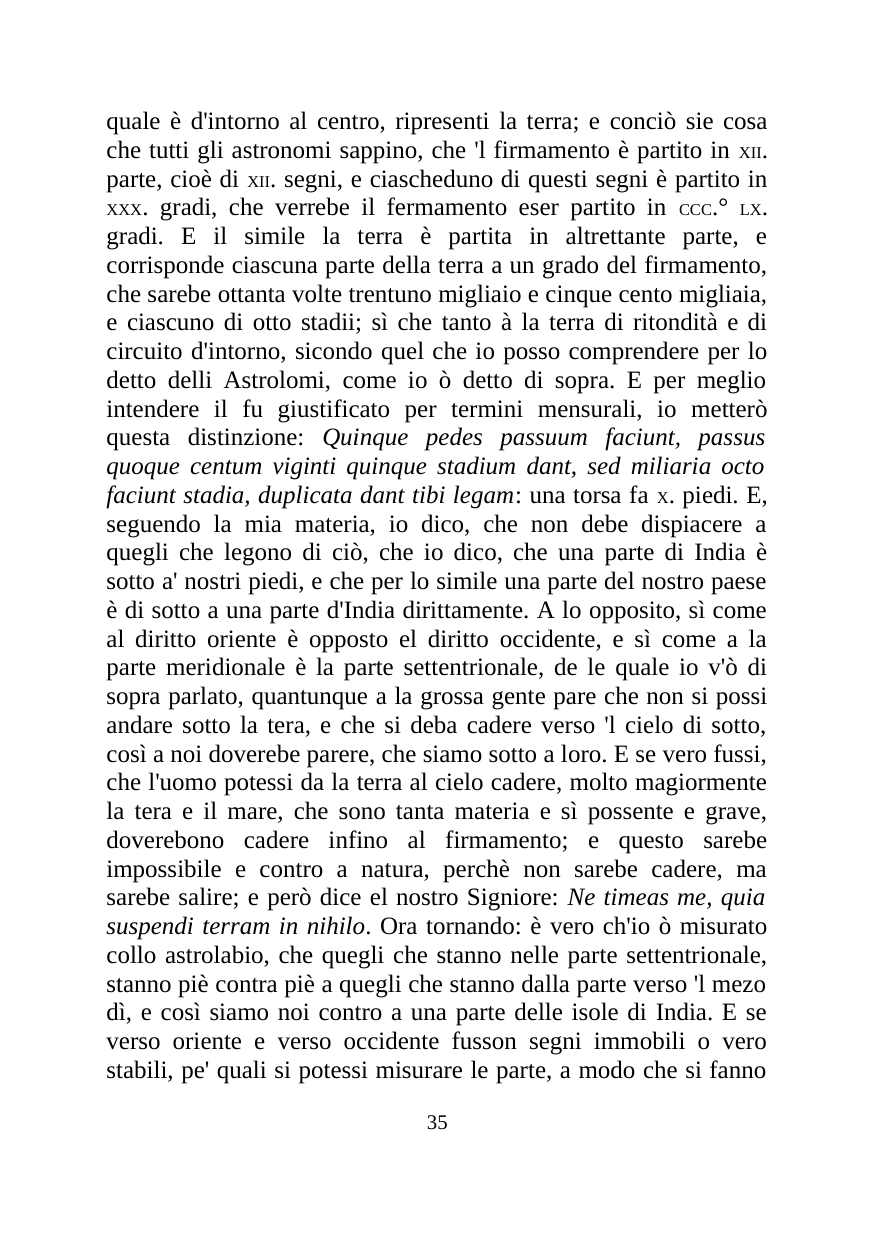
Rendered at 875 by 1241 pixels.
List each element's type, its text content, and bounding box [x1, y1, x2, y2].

text quale è d'intorno al centro, ripresenti la terra; e conciò sie cosa che tutti gli astronomi sappino, che 'l firmamento è partito in xii. parte, cioè di xii. segni, e ciascheduno di questi segni è partito in xxx. gradi, che verrebe il fermamento eser partito in ccc.° lx. gradi. E il simile la terra è partita in altrettante parte, e corrisponde ciascuna parte della terra a un grado del firmamento, che sarebe ottanta volte trentuno migliaio e cinque cento migliaia, e ciascuno di otto stadii; sì che tanto à la terra di ritondità e di circuito d'intorno, sicondo quel che io posso comprendere per lo detto delli Astrolomi, come io ò detto di sopra. E per meglio intendere il fu giustificato per termini mensurali, io metterò questa distinzione: Quinque pedes passuum faciunt, passus quoque centum viginti quinque stadium dant, sed miliaria octo faciunt stadia, duplicata dant tibi legam: una torsa fa x. piedi. E, seguendo la mia materia, io dico, che non debe dispiacere a quegli che legono di ciò, che io dico, che una parte di India è sotto a' nostri piedi, e che per lo simile una parte del nostro paese è di sotto a una parte d'India dirittamente. A lo opposito, sì come al diritto oriente è opposto el diritto occidente, e sì come a la parte meridionale è la parte settentrionale, de le quale io v'ò di sopra parlato, quantunque a la grossa gente pare che non si possi andare sotto la tera, e che si deba cadere verso 'l cielo di sotto, così a noi doverebe parere, che siamo sotto a loro. E se vero fussi, che l'uomo potessi da la terra al cielo cadere, molto magiormente la tera e il mare, che sono tanta materia e sì possente e grave, doverebono cadere infino al firmamento; e questo sarebe impossibile e contro a natura, perchè non sarebe cadere, ma sarebe salire; e però dice el nostro Signiore: Ne timeas me, quia suspendi terram in nihilo. Ora tornando: è vero ch'io ò misurato collo astrolabio, che quegli che stanno nelle parte settentrionale, stanno piè contra piè a quegli che stanno dalla parte verso 'l mezo dì, e così siamo noi contro a una parte delle isole di India. E se verso oriente e verso occidente fusson segni immobili o vero stabili, pe' quali si potessi misurare le parte, a modo che si fanno [106, 106, 768, 1084]
